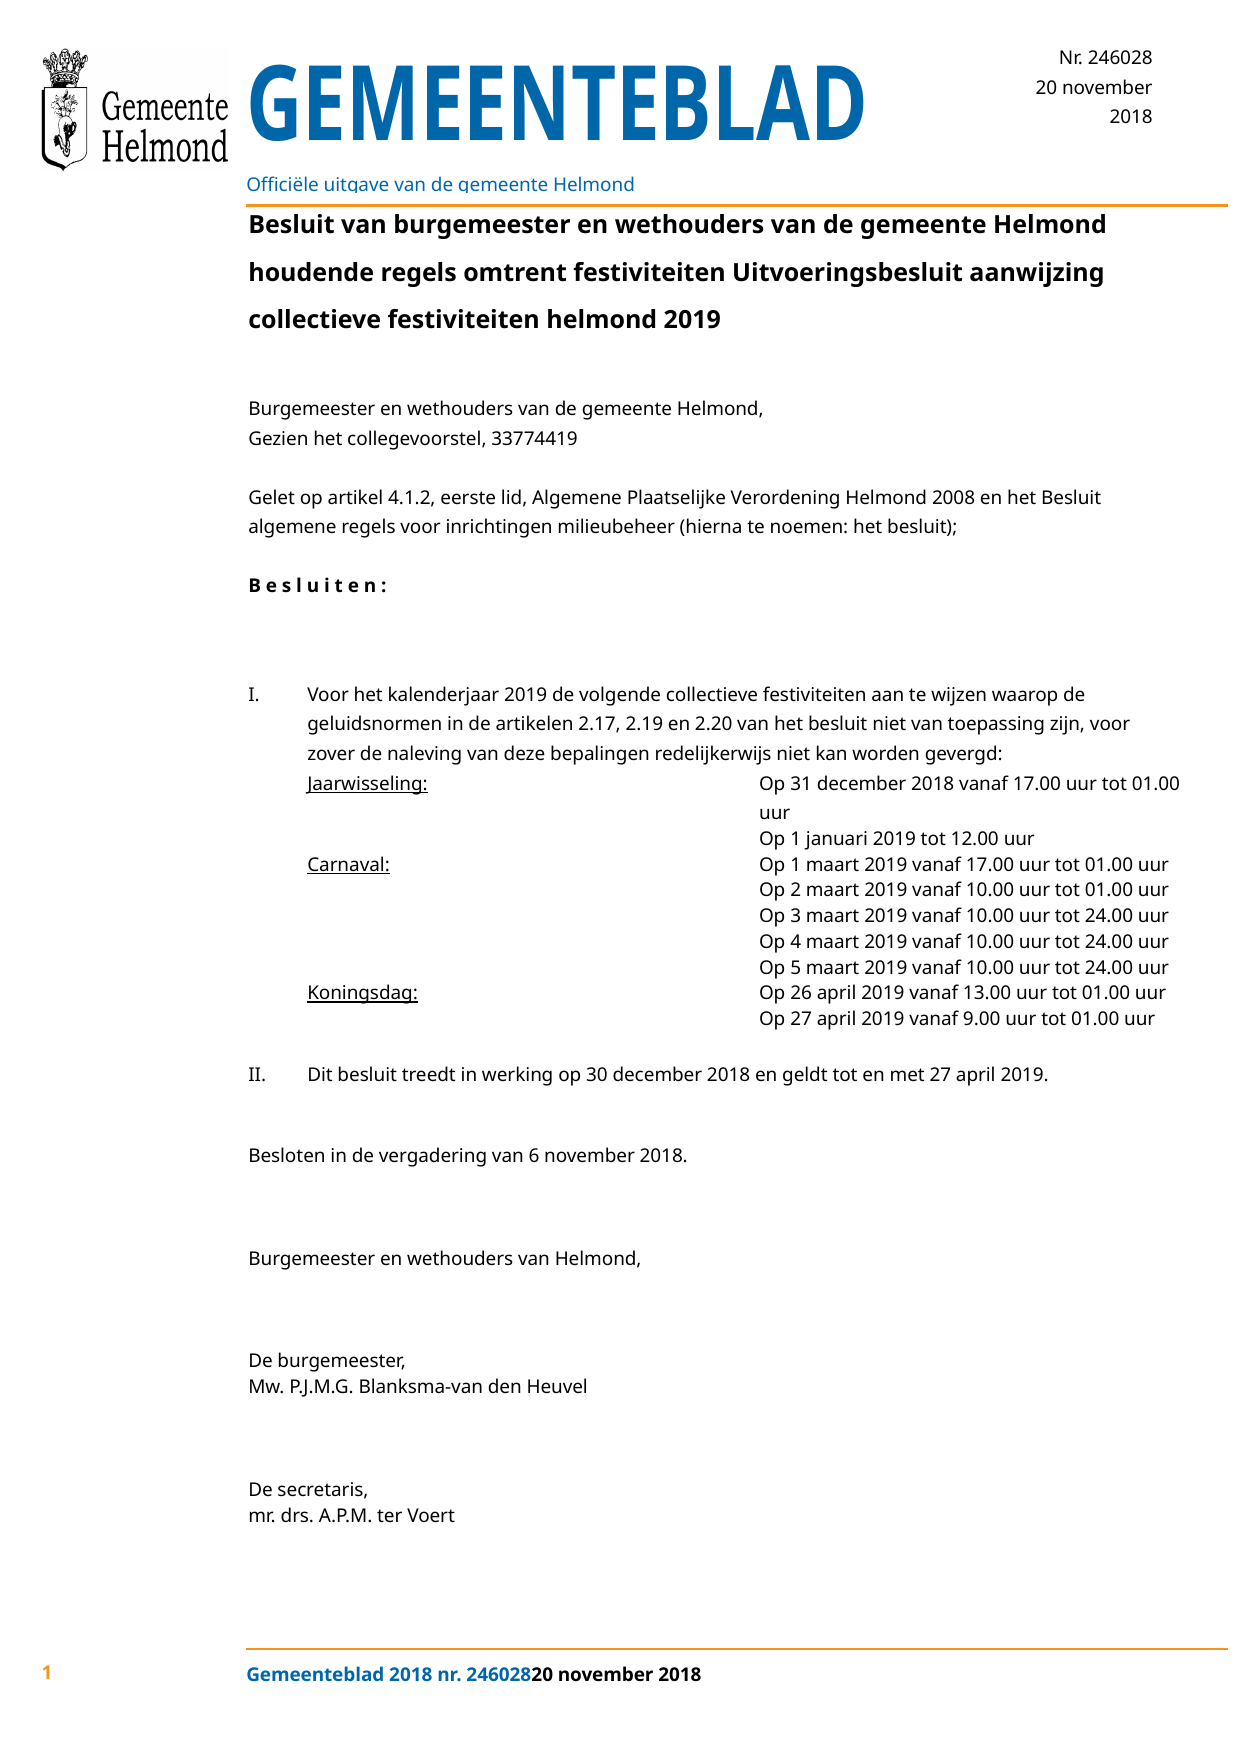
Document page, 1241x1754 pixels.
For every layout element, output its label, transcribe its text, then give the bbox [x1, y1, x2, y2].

table_cell Op 27 april 2019 vanaf 9.00 uur tot 01.00 uur [759, 1005, 1211, 1031]
table_header Jaarwisseling: [307, 770, 759, 825]
table_cell Op 5 maart 2019 vanaf 10.00 uur tot 24.00 uur [759, 954, 1211, 979]
table_cell Op 4 maart 2019 vanaf 10.00 uur tot 24.00 uur [759, 928, 1211, 954]
table_cell Op 3 maart 2019 vanaf 10.00 uur tot 24.00 uur [759, 903, 1211, 928]
table_cell [307, 877, 759, 902]
text mr. drs. A.P.M. ter Voert [248, 1502, 1152, 1528]
table_header Op 31 december 2018 vanaf 17.00 uur tot 01.00 uur [759, 770, 1211, 825]
picture [41, 47, 231, 172]
table_cell Op 2 maart 2019 vanaf 10.00 uur tot 01.00 uur [759, 877, 1211, 902]
text B e s l u i t e n : [248, 573, 1152, 598]
table_cell Koningsdag: [307, 980, 759, 1005]
table_cell [307, 825, 759, 851]
text Besloten in de vergadering van 6 november 2018. [248, 1142, 1152, 1167]
text Burgemeester en wethouders van Helmond, [248, 1245, 1152, 1270]
text Besluit van burgemeester en wethouders van de gemeente Helmond houdende regels omtrent festiviteiten Uitvoeringsbesluit aanwijzing collectieve festiviteiten helmond 2019 [248, 207, 1152, 336]
table_cell [307, 1005, 759, 1031]
text Gelet op artikel 4.1.2, eerste lid, Algemene Plaatselijke Verordening Helmond 2008 en het Besluit algemene regels voor inrichtingen milieubeheer (hierna te noemen: het besluit); [248, 484, 1152, 539]
text Burgemeester en wethouders van de gemeente Helmond, [248, 395, 1152, 421]
table_cell [307, 928, 759, 954]
table_cell [307, 954, 759, 979]
list Voor het kalenderjaar 2019 de volgende collectieve festiviteiten aan te wijzen waarop de geluidsnormen in de artikelen 2.17, 2.19 en 2.20 van het besluit niet van toepassing zijn, voor zover de naleving van deze bepalingen redelijkerwijs niet kan worden gevergd: [248, 681, 1152, 766]
table_cell Op 1 januari 2019 tot 12.00 uur [759, 825, 1211, 851]
table_cell Op 26 april 2019 vanaf 13.00 uur tot 01.00 uur [759, 980, 1211, 1005]
text Mw. P.J.M.G. Blanksma-van den Heuvel [248, 1373, 1152, 1399]
table_cell Op 1 maart 2019 vanaf 17.00 uur tot 01.00 uur [759, 851, 1211, 877]
text De secretaris, [248, 1476, 1152, 1502]
text De burgemeester, [248, 1348, 1152, 1373]
table_cell Carnaval: [307, 851, 759, 877]
text Gezien het collegevoorstel, 33774419 [248, 425, 1152, 450]
list Dit besluit treedt in werking op 30 december 2018 en geldt tot en met 27 april 2019. [248, 1061, 1152, 1086]
table_cell [307, 903, 759, 928]
